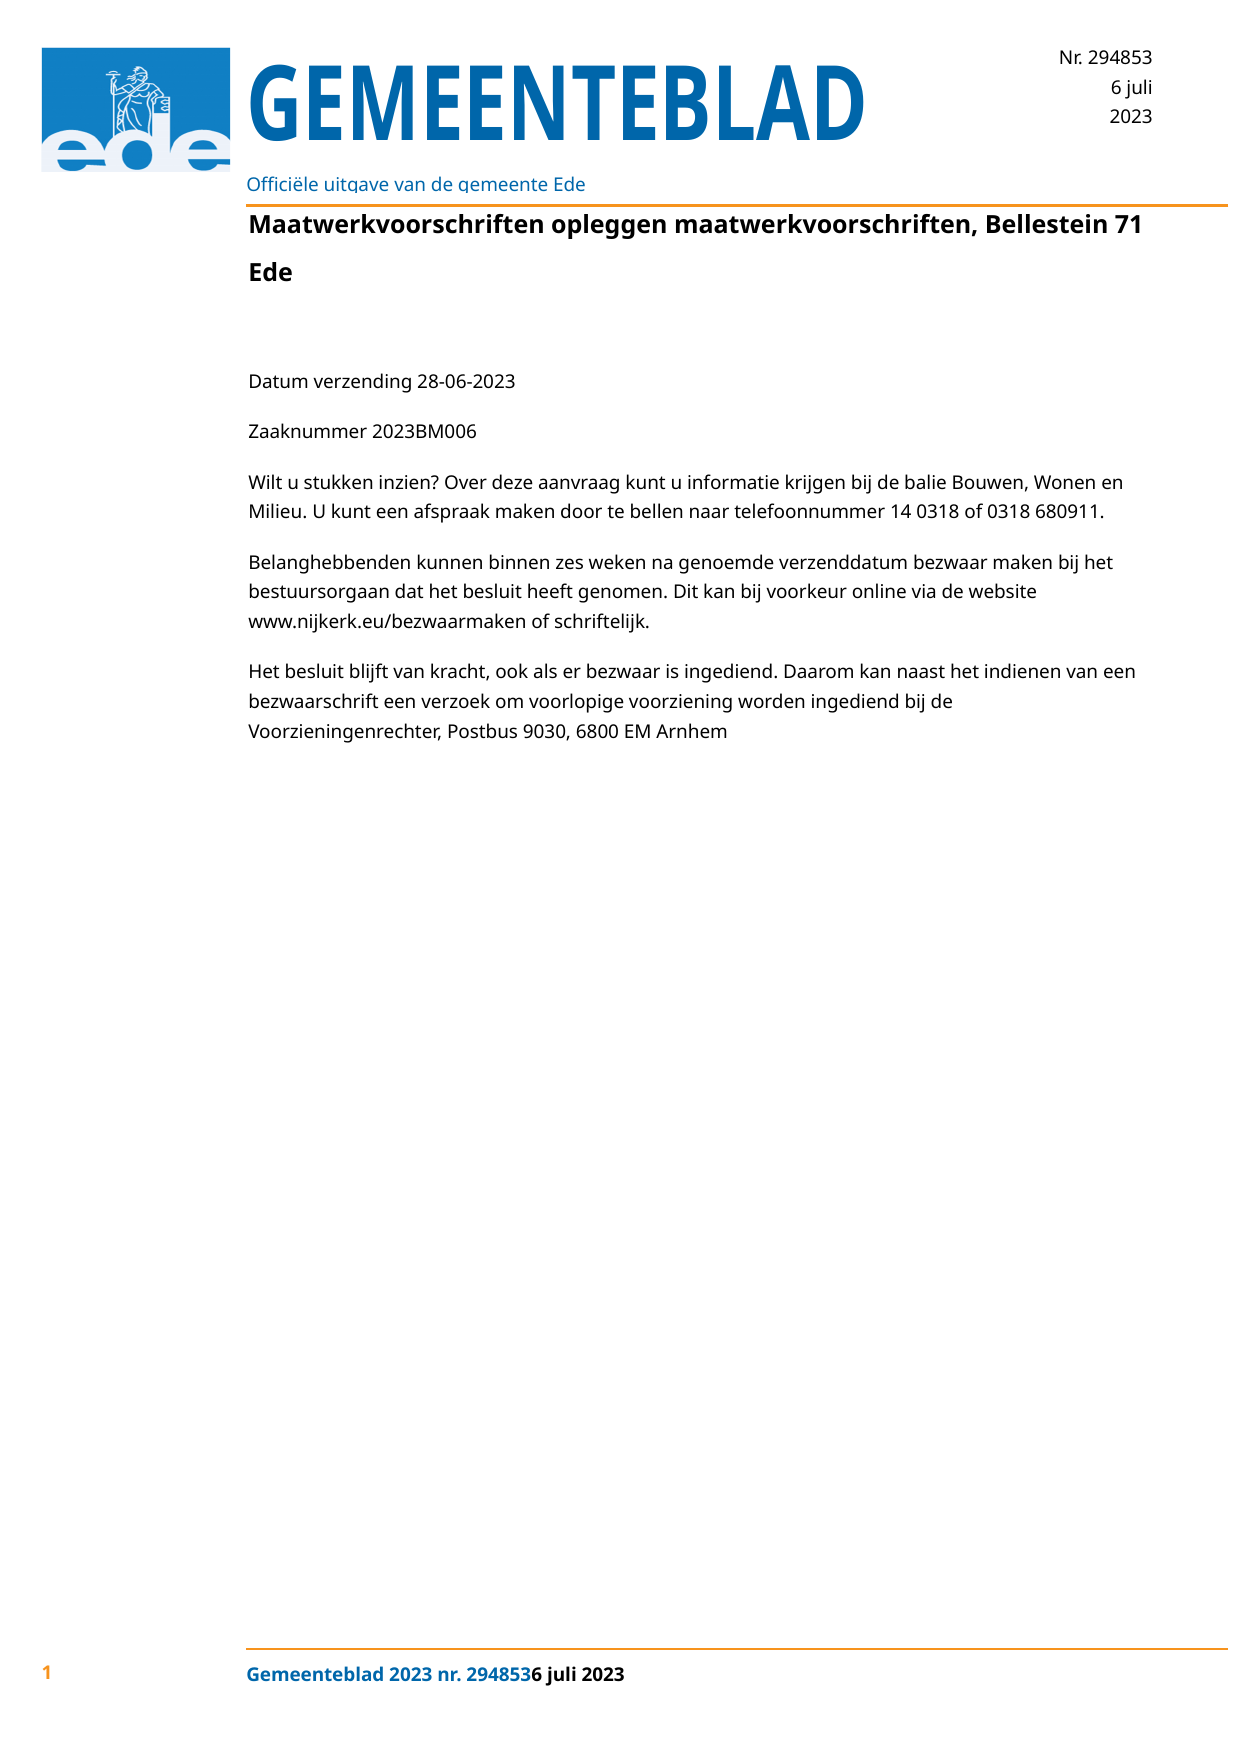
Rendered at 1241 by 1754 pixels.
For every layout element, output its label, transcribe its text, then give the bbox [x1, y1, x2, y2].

text Wilt u stukken inzien? Over deze aanvraag kunt u informatie krijgen bij de balie Bouwen, Wonen en Milieu. U kunt een afspraak maken door te bellen naar telefoonnummer 14 0318 of 0318 680911. [248, 469, 1152, 524]
text Belanghebbenden kunnen binnen zes weken na genoemde verzenddatum bezwaar maken bij het bestuursorgaan dat het besluit heeft genomen. Dit kan bij voorkeur online via de website www.nijkerk.eu/bezwaarmaken of schriftelijk. [248, 549, 1152, 634]
text Het besluit blijft van kracht, ook als er bezwaar is ingediend. Daarom kan naast het indienen van een bezwaarschrift een verzoek om voorlopige voorziening worden ingediend bij de Voorzieningenrechter, Postbus 9030, 6800 EM Arnhem [248, 659, 1152, 744]
text Maatwerkvoorschriften opleggen maatwerkvoorschriften, Bellestein 71 Ede [248, 207, 1152, 288]
text Zaaknummer 2023BM006 [248, 419, 1152, 444]
picture [41, 47, 231, 172]
text Datum verzending 28-06-2023 [248, 368, 1152, 394]
